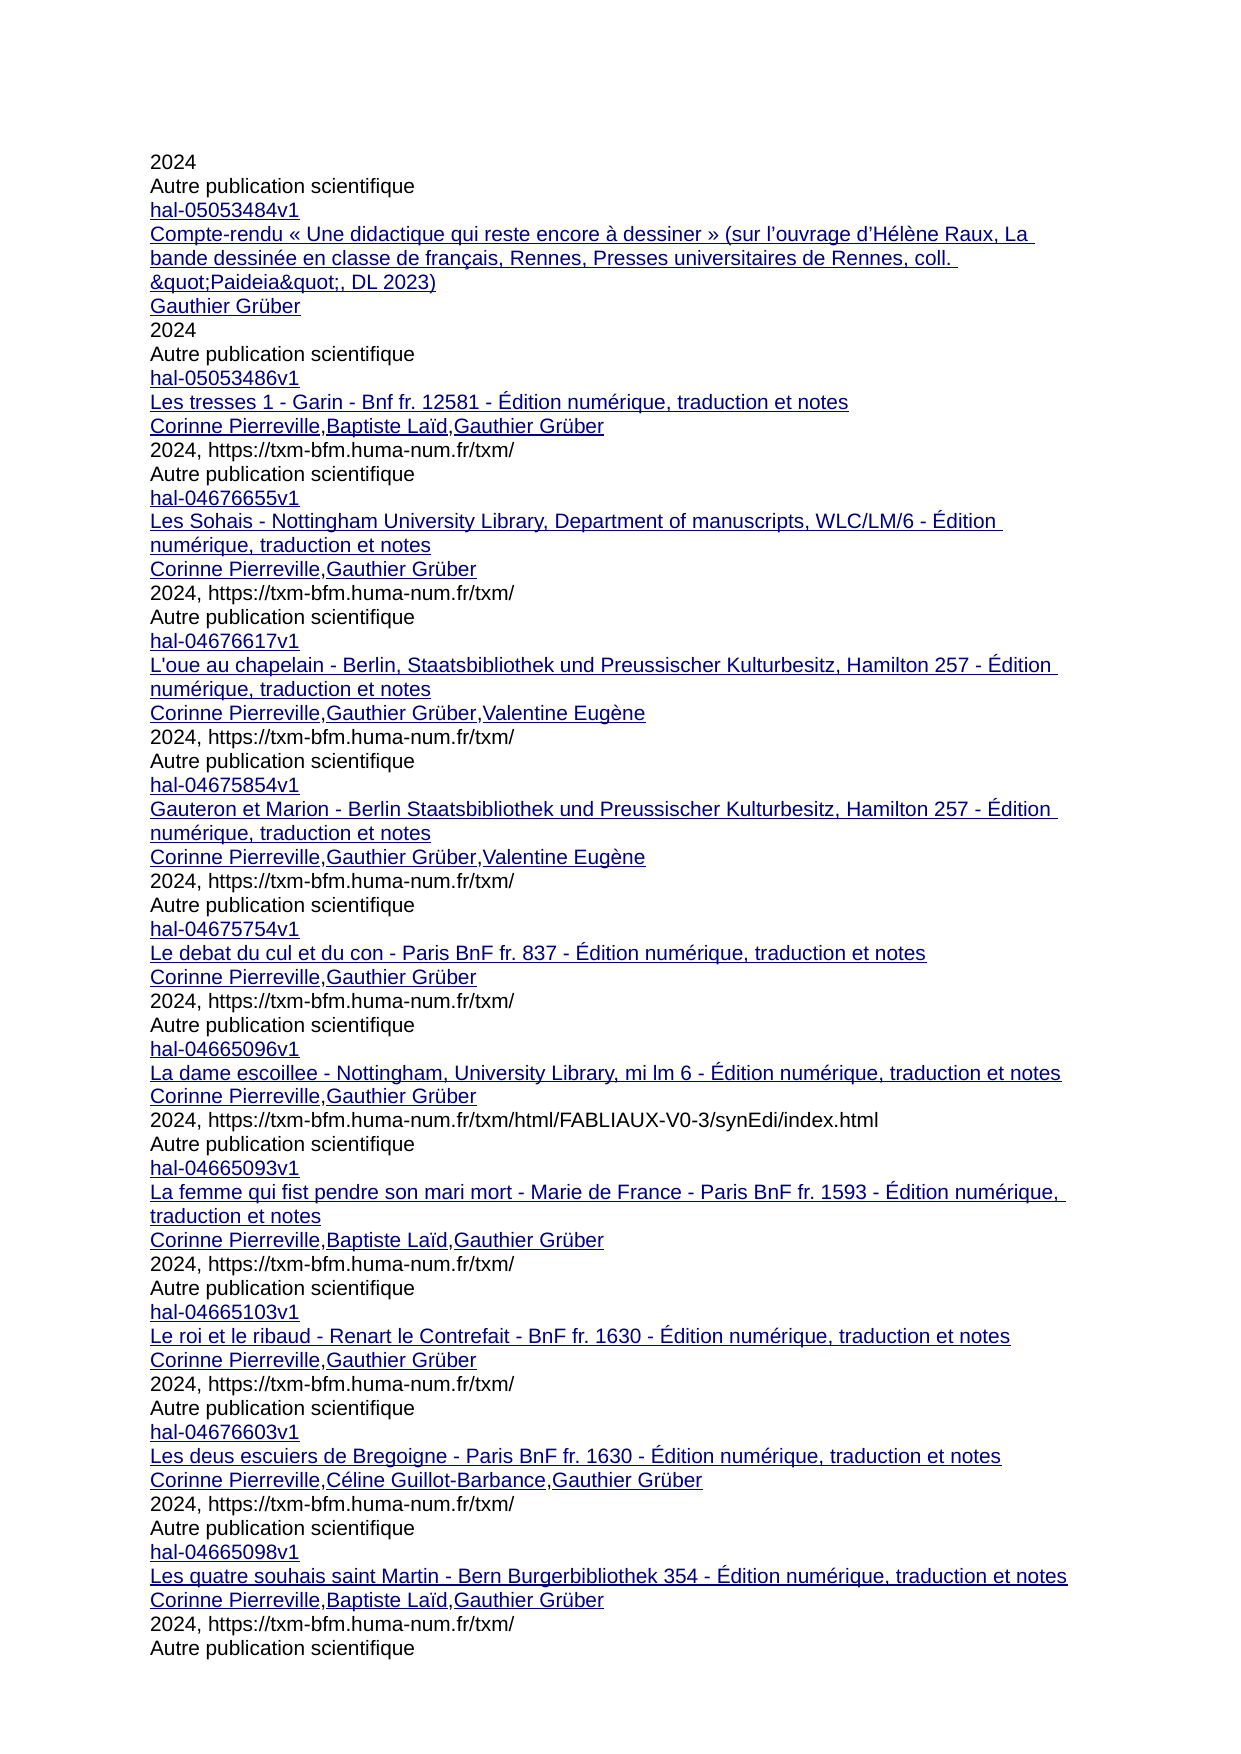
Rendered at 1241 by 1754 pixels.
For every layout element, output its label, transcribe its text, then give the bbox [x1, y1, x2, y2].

table_cell L'oue au chapelain - Berlin, Staatsbibliothek und Preussischer Kulturbesitz, Hamilton 257 - Édition numérique, traduction et notes Corinne Pierreville,Gauthier Grüber,Valentine Eugène 2024, https://txm-bfm.huma-num.fr/txm/ Autre publication scientifique hal-04675854v1 [150, 653, 1090, 797]
table_cell 2024 Autre publication scientifique hal-05053484v1 [150, 150, 1090, 222]
table_cell La femme qui fist pendre son mari mort - Marie de France - Paris BnF fr. 1593 - Édition numérique, traduction et notes Corinne Pierreville,Baptiste Laïd,Gauthier Grüber 2024, https://txm-bfm.huma-num.fr/txm/ Autre publication scientifique hal-04665103v1 [150, 1180, 1090, 1324]
table_cell La dame escoillee - Nottingham, University Library, mi lm 6 - Édition numérique, traduction et notes Corinne Pierreville,Gauthier Grüber 2024, https://txm-bfm.huma-num.fr/txm/html/FABLIAUX-V0-3/synEdi/index.html Autre publication scientifique hal-04665093v1 [150, 1060, 1090, 1180]
table_cell Le roi et le ribaud - Renart le Contrefait - BnF fr. 1630 - Édition numérique, traduction et notes Corinne Pierreville,Gauthier Grüber 2024, https://txm-bfm.huma-num.fr/txm/ Autre publication scientifique hal-04676603v1 [150, 1324, 1090, 1444]
table_cell Les Sohais - Nottingham University Library, Department of manuscripts, WLC/LM/6 - Édition numérique, traduction et notes Corinne Pierreville,Gauthier Grüber 2024, https://txm-bfm.huma-num.fr/txm/ Autre publication scientifique hal-04676617v1 [150, 509, 1090, 653]
table_cell Gauteron et Marion - Berlin Staatsbibliothek und Preussischer Kulturbesitz, Hamilton 257 - Édition numérique, traduction et notes Corinne Pierreville,Gauthier Grüber,Valentine Eugène 2024, https://txm-bfm.huma-num.fr/txm/ Autre publication scientifique hal-04675754v1 [150, 797, 1090, 941]
table_cell Les deus escuiers de Bregoigne - Paris BnF fr. 1630 - Édition numérique, traduction et notes Corinne Pierreville,Céline Guillot-Barbance,Gauthier Grüber 2024, https://txm-bfm.huma-num.fr/txm/ Autre publication scientifique hal-04665098v1 [150, 1444, 1090, 1563]
table_cell Compte-rendu « Une didactique qui reste encore à dessiner » (sur l’ouvrage d’Hélène Raux, La bande dessinée en classe de français, Rennes, Presses universitaires de Rennes, coll. &quot;Paideia&quot;, DL 2023) Gauthier Grüber 2024 Autre publication scientifique hal-05053486v1 [150, 222, 1090, 389]
table_cell Le debat du cul et du con - Paris BnF fr. 837 - Édition numérique, traduction et notes Corinne Pierreville,Gauthier Grüber 2024, https://txm-bfm.huma-num.fr/txm/ Autre publication scientifique hal-04665096v1 [150, 941, 1090, 1060]
table_cell Les quatre souhais saint Martin - Bern Burgerbibliothek 354 - Édition numérique, traduction et notes Corinne Pierreville,Baptiste Laïd,Gauthier Grüber 2024, https://txm-bfm.huma-num.fr/txm/ Autre publication scientifique [150, 1564, 1090, 1659]
table_cell Les tresses 1 - Garin - Bnf fr. 12581 - Édition numérique, traduction et notes Corinne Pierreville,Baptiste Laïd,Gauthier Grüber 2024, https://txm-bfm.huma-num.fr/txm/ Autre publication scientifique hal-04676655v1 [150, 390, 1090, 509]
